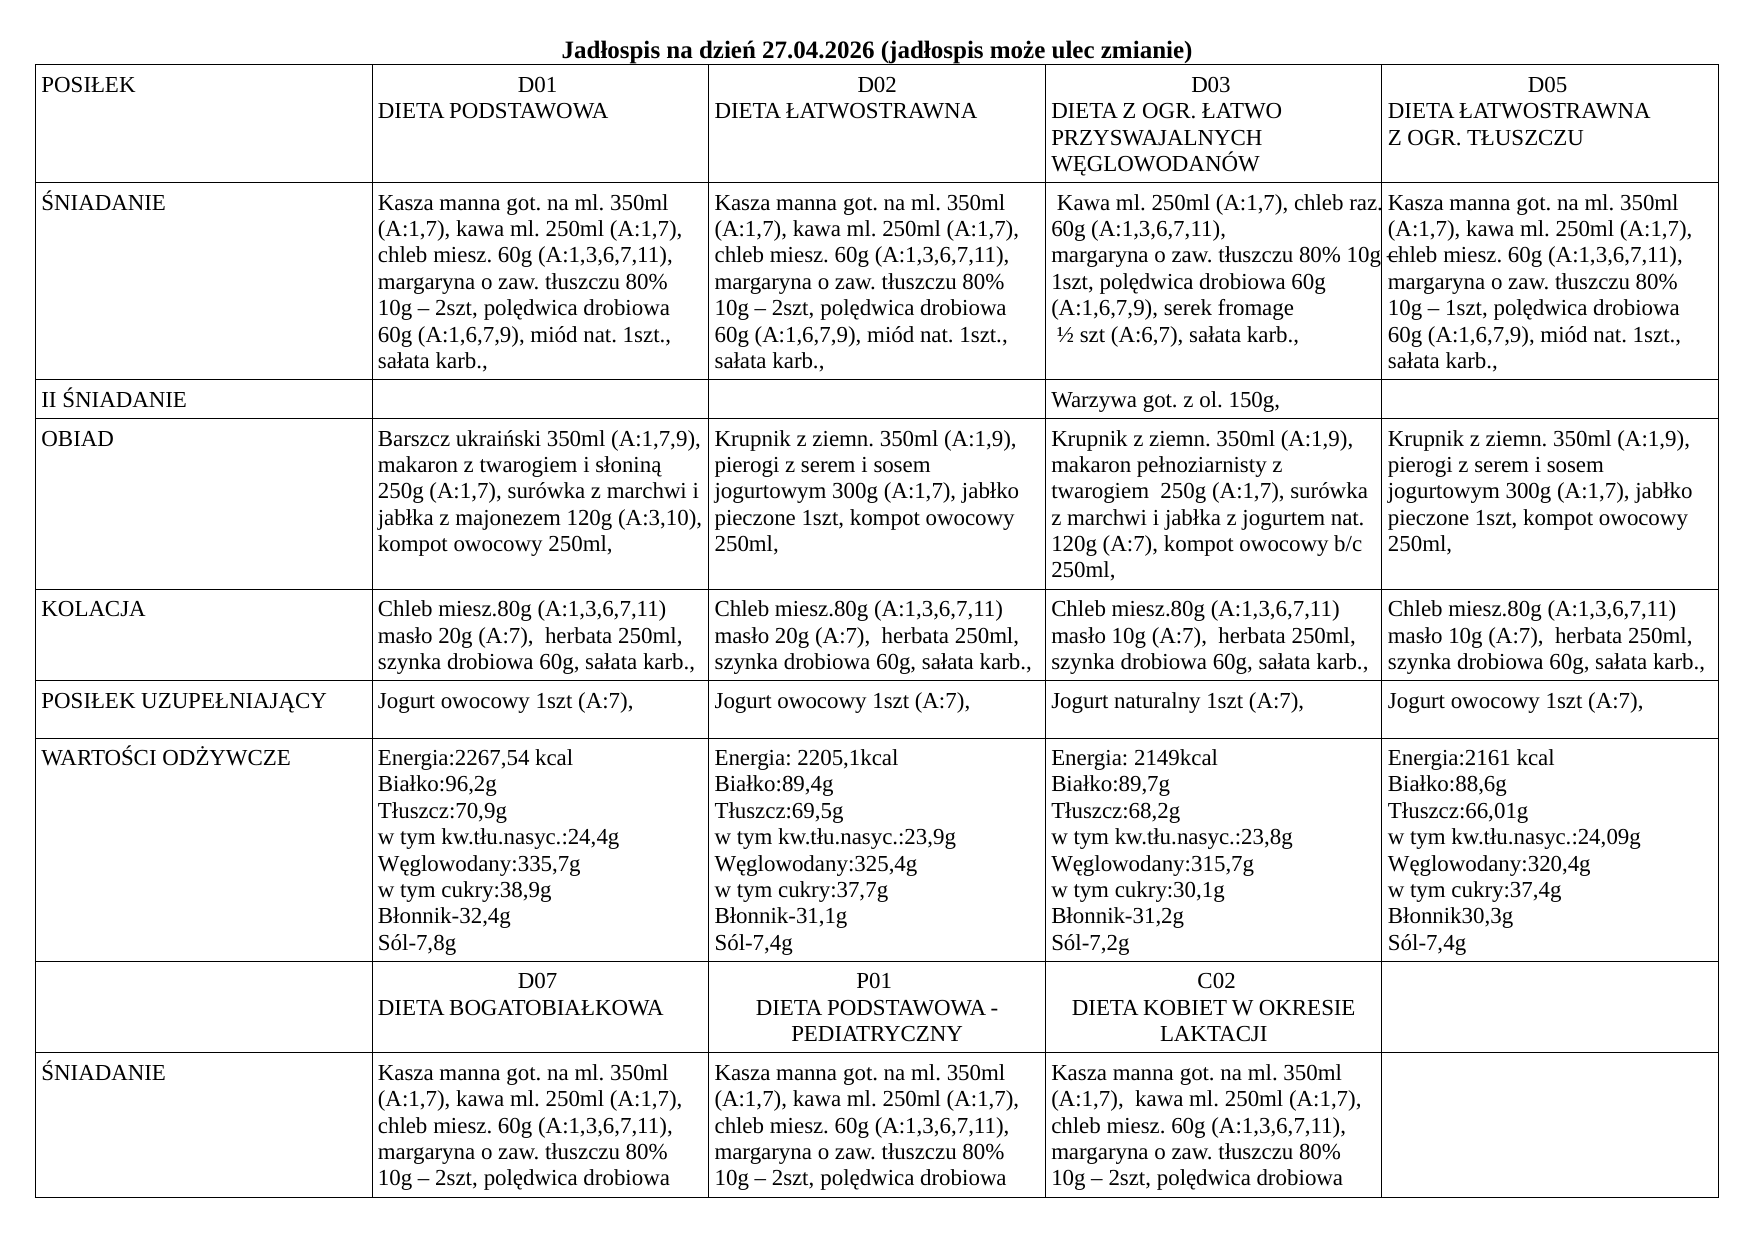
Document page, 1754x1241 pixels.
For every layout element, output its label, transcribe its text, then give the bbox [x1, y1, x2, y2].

table_cell Kawa ml. 250ml (A:1,7), chleb raz. 60g (A:1,3,6,7,11), margaryna o zaw. tłuszczu 80% 10g – 1szt, polędwica drobiowa 60g (A:1,6,7,9), serek fromage ½ szt (A:6,7), sałata karb., [1046, 183, 1381, 379]
table_header POSIŁEK [36, 65, 372, 182]
table_cell [1382, 1053, 1718, 1197]
table_cell C02 DIETA KOBIET W OKRESIE LAKTACJI [1046, 962, 1381, 1052]
table_cell Barszcz ukraiński 350ml (A:1,7,9), makaron z twarogiem i słoniną 250g (A:1,7), surówka z marchwi i jabłka z majonezem 120g (A:3,10), kompot owocowy 250ml, [373, 419, 708, 588]
table_cell Warzywa got. z ol. 150g, [1046, 380, 1381, 418]
table_cell Jogurt owocowy 1szt (A:7), [1382, 681, 1718, 737]
table_cell Krupnik z ziemn. 350ml (A:1,9), pierogi z serem i sosem jogurtowym 300g (A:1,7), jabłko pieczone 1szt, kompot owocowy 250ml, [709, 419, 1045, 588]
table_cell [1382, 380, 1718, 418]
table_cell Chleb miesz.80g (A:1,3,6,7,11) masło 20g (A:7), herbata 250ml, szynka drobiowa 60g, sałata karb., [709, 590, 1045, 680]
table_header D01 DIETA PODSTAWOWA [373, 65, 708, 182]
text Jadłospis na dzień 27.04.2026 (jadłospis może ulec zmianie) [35, 35, 1718, 64]
table_cell Energia: 2205,1kcal Białko:89,4g Tłuszcz:69,5g w tym kw.tłu.nasyc.:23,9g Węglowodany:325,4g w tym cukry:37,7g Błonnik-31,1g Sól-7,4g [709, 739, 1045, 961]
table_cell Jogurt owocowy 1szt (A:7), [709, 681, 1045, 737]
table_header D05 DIETA ŁATWOSTRAWNA Z OGR. TŁUSZCZU [1382, 65, 1718, 182]
table_cell D07 DIETA BOGATOBIAŁKOWA [373, 962, 708, 1052]
table_cell Kasza manna got. na ml. 350ml (A:1,7), kawa ml. 250ml (A:1,7), chleb miesz. 60g (A:1,3,6,7,11), margaryna o zaw. tłuszczu 80% 10g – 2szt, polędwica drobiowa [1046, 1053, 1381, 1197]
table_cell Energia: 2149kcal Białko:89,7g Tłuszcz:68,2g w tym kw.tłu.nasyc.:23,8g Węglowodany:315,7g w tym cukry:30,1g Błonnik-31,2g Sól-7,2g [1046, 739, 1381, 961]
table_cell ŚNIADANIE [36, 1053, 372, 1197]
table_cell Krupnik z ziemn. 350ml (A:1,9), makaron pełnoziarnisty z twarogiem 250g (A:1,7), surówka z marchwi i jabłka z jogurtem nat. 120g (A:7), kompot owocowy b/c 250ml, [1046, 419, 1381, 588]
table_cell Kasza manna got. na ml. 350ml (A:1,7), kawa ml. 250ml (A:1,7), chleb miesz. 60g (A:1,3,6,7,11), margaryna o zaw. tłuszczu 80% 10g – 2szt, polędwica drobiowa [373, 1053, 708, 1197]
table_cell Energia:2267,54 kcal Białko:96,2g Tłuszcz:70,9g w tym kw.tłu.nasyc.:24,4g Węglowodany:335,7g w tym cukry:38,9g Błonnik-32,4g Sól-7,8g [373, 739, 708, 961]
table_cell [373, 380, 708, 418]
table_cell OBIAD [36, 419, 372, 588]
table_cell ŚNIADANIE [36, 183, 372, 379]
table_cell Chleb miesz.80g (A:1,3,6,7,11) masło 10g (A:7), herbata 250ml, szynka drobiowa 60g, sałata karb., [1046, 590, 1381, 680]
table_cell P01 DIETA PODSTAWOWA - PEDIATRYCZNY [709, 962, 1045, 1052]
table_cell II ŚNIADANIE [36, 380, 372, 418]
table_cell Krupnik z ziemn. 350ml (A:1,9), pierogi z serem i sosem jogurtowym 300g (A:1,7), jabłko pieczone 1szt, kompot owocowy 250ml, [1382, 419, 1718, 588]
table_cell Kasza manna got. na ml. 350ml (A:1,7), kawa ml. 250ml (A:1,7), chleb miesz. 60g (A:1,3,6,7,11), margaryna o zaw. tłuszczu 80% 10g – 2szt, polędwica drobiowa [709, 1053, 1045, 1197]
table_cell Kasza manna got. na ml. 350ml (A:1,7), kawa ml. 250ml (A:1,7), chleb miesz. 60g (A:1,3,6,7,11), margaryna o zaw. tłuszczu 80% 10g – 1szt, polędwica drobiowa 60g (A:1,6,7,9), miód nat. 1szt., sałata karb., [1382, 183, 1718, 379]
table_cell [36, 962, 372, 1052]
table_cell [1382, 962, 1718, 1052]
table_cell Kasza manna got. na ml. 350ml (A:1,7), kawa ml. 250ml (A:1,7), chleb miesz. 60g (A:1,3,6,7,11), margaryna o zaw. tłuszczu 80% 10g – 2szt, polędwica drobiowa 60g (A:1,6,7,9), miód nat. 1szt., sałata karb., [709, 183, 1045, 379]
table_cell Chleb miesz.80g (A:1,3,6,7,11) masło 10g (A:7), herbata 250ml, szynka drobiowa 60g, sałata karb., [1382, 590, 1718, 680]
table_cell Kasza manna got. na ml. 350ml (A:1,7), kawa ml. 250ml (A:1,7), chleb miesz. 60g (A:1,3,6,7,11), margaryna o zaw. tłuszczu 80% 10g – 2szt, polędwica drobiowa 60g (A:1,6,7,9), miód nat. 1szt., sałata karb., [373, 183, 708, 379]
table_cell Jogurt naturalny 1szt (A:7), [1046, 681, 1381, 737]
table_cell POSIŁEK UZUPEŁNIAJĄCY [36, 681, 372, 737]
table_cell Jogurt owocowy 1szt (A:7), [373, 681, 708, 737]
table_cell Energia:2161 kcal Białko:88,6g Tłuszcz:66,01g w tym kw.tłu.nasyc.:24,09g Węglowodany:320,4g w tym cukry:37,4g Błonnik30,3g Sól-7,4g [1382, 739, 1718, 961]
table_header D02 DIETA ŁATWOSTRAWNA [709, 65, 1045, 182]
table_header D03 DIETA Z OGR. ŁATWO PRZYSWAJALNYCH WĘGLOWODANÓW [1046, 65, 1381, 182]
table_cell Chleb miesz.80g (A:1,3,6,7,11) masło 20g (A:7), herbata 250ml, szynka drobiowa 60g, sałata karb., [373, 590, 708, 680]
table_cell [709, 380, 1045, 418]
table_cell WARTOŚCI ODŻYWCZE [36, 739, 372, 961]
table_cell KOLACJA [36, 590, 372, 680]
